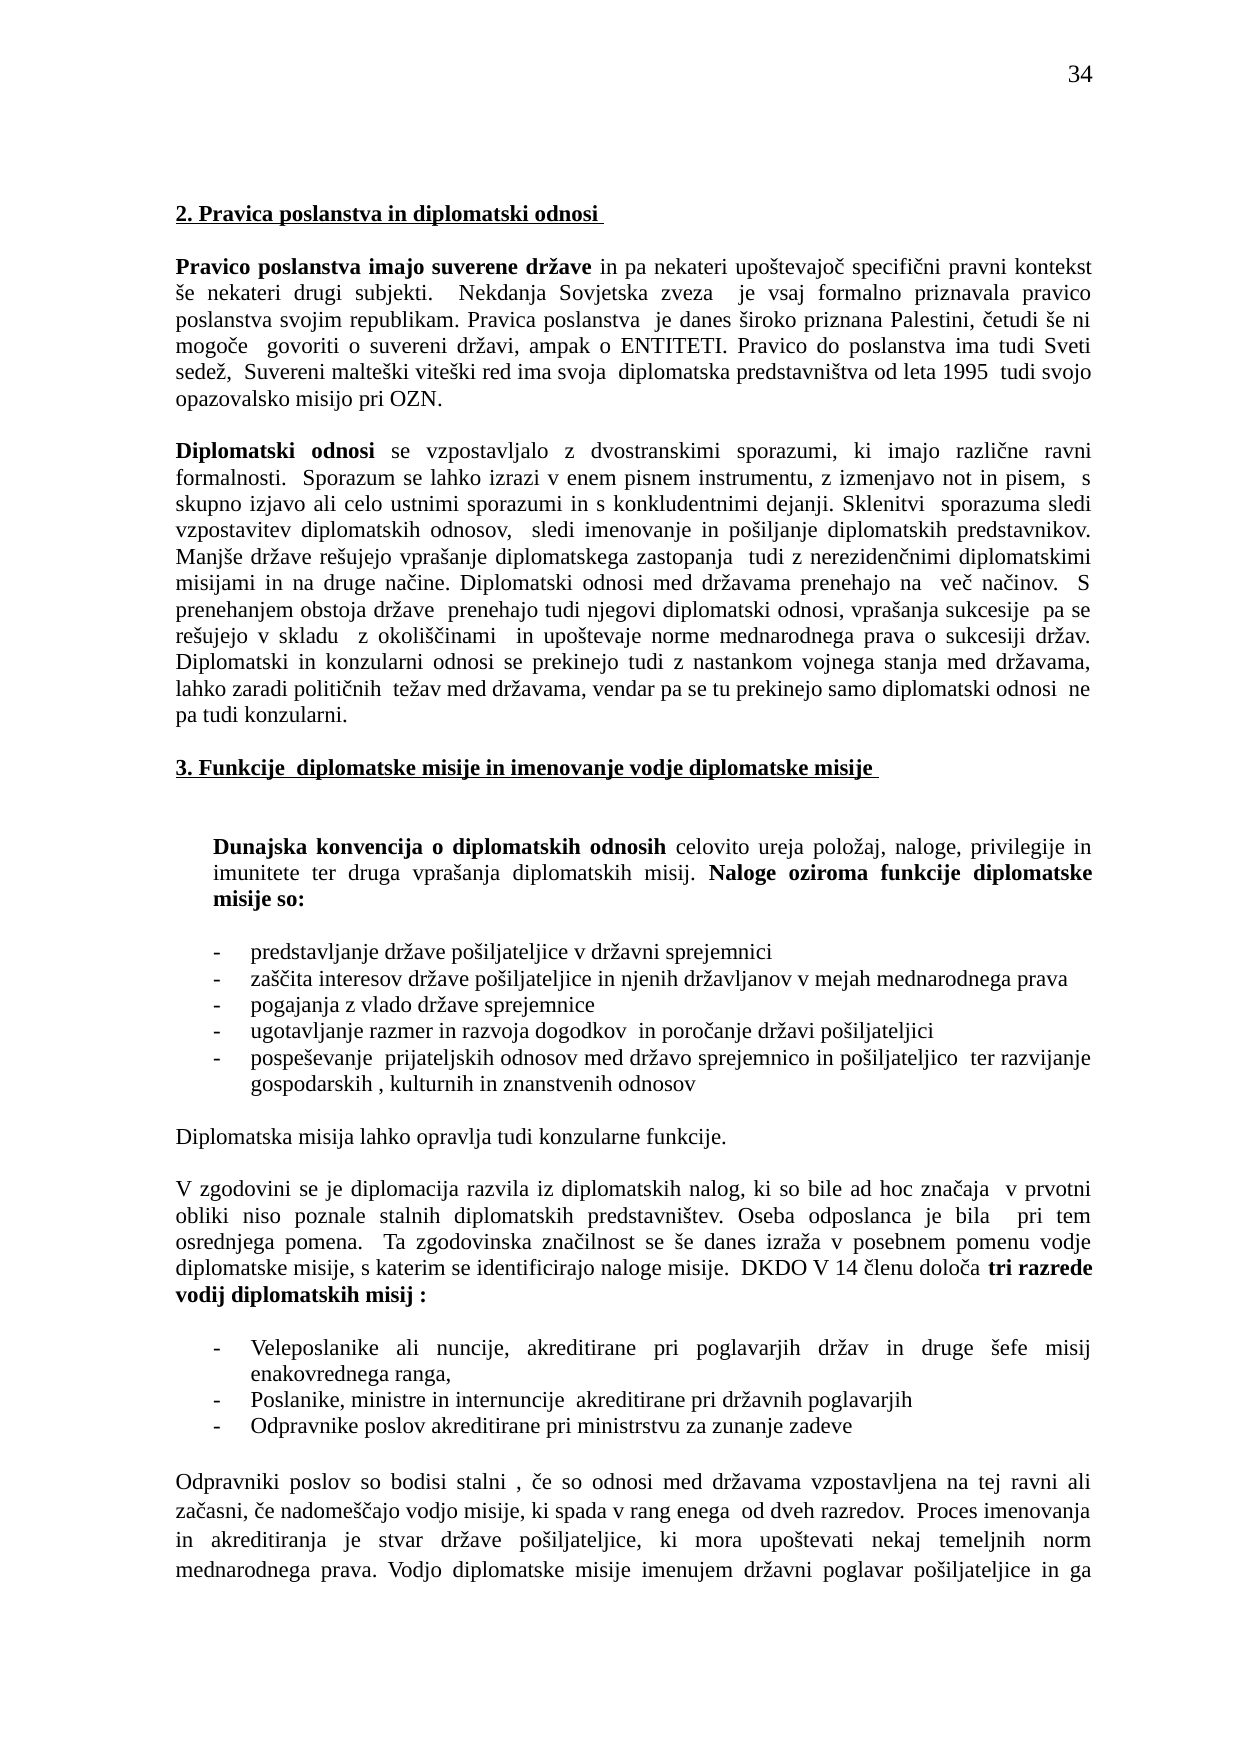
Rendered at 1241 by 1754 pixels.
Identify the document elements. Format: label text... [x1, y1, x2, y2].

text Dunajska konvencija o diplomatskih odnosih celovito ureja položaj, naloge, privilegije in imunitete ter druga vprašanja diplomatskih misij. Naloge oziroma funkcije diplomatske misije so: [213, 833, 1093, 912]
text 2. Pravica poslanstva in diplomatski odnosi [175, 200, 1093, 227]
text Odpravniki poslov so bodisi stalni , če so odnosi med državama vzpostavljena na tej ravni ali začasni, če nadomeščajo vodjo misije, ki spada v rang enega od dveh razredov. Proces imenovanja in akreditiranja je stvar države pošiljateljice, ki mora upoštevati nekaj temeljnih norm mednarodnega prava. Vodjo diplomatske misije imenujem državni poglavar pošiljateljice in ga [175, 1465, 1093, 1582]
text Diplomatski odnosi se vzpostavljalo z dvostranskimi sporazumi, ki imajo različne ravni formalnosti. Sporazum se lahko izrazi v enem pisnem instrumentu, z izmenjavo not in pisem, s skupno izjavo ali celo ustnimi sporazumi in s konkludentnimi dejanji. Sklenitvi sporazuma sledi vzpostavitev diplomatskih odnosov, sledi imenovanje in pošiljanje diplomatskih predstavnikov. Manjše države rešujejo vprašanje diplomatskega zastopanja tudi z nerezidenčnimi diplomatskimi misijami in na druge načine. Diplomatski odnosi med državama prenehajo na več načinov. S prenehanjem obstoja države prenehajo tudi njegovi diplomatski odnosi, vprašanja sukcesije pa se rešujejo v skladu z okoliščinami in upoštevaje norme mednarodnega prava o sukcesiji držav. Diplomatski in konzularni odnosi se prekinejo tudi z nastankom vojnega stanja med državama, lahko zaradi političnih težav med državama, vendar pa se tu prekinejo samo diplomatski odnosi ne pa tudi konzularni. [175, 437, 1093, 727]
list ugotavljanje razmer in razvoja dogodkov in poročanje državi pošiljateljici [213, 1017, 1093, 1044]
text Diplomatska misija lahko opravlja tudi konzularne funkcije. [175, 1123, 1093, 1149]
text V zgodovini se je diplomacija razvila iz diplomatskih nalog, ki so bile ad hoc značaja v prvotni obliki niso poznale stalnih diplomatskih predstavništev. Oseba odposlanca je bila pri tem osrednjega pomena. Ta zgodovinska značilnost se še danes izraža v posebnem pomenu vodje diplomatske misije, s katerim se identificirajo naloge misije. DKDO V 14 členu določa tri razrede vodij diplomatskih misij : [175, 1175, 1093, 1307]
list predstavljanje države pošiljateljice v državni sprejemnici [213, 938, 1093, 964]
list Poslanike, ministre in internuncije akreditirane pri državnih poglavarjih [213, 1386, 1093, 1413]
list pogajanja z vlado države sprejemnice [213, 991, 1093, 1017]
text 3. Funkcije diplomatske misije in imenovanje vodje diplomatske misije [175, 754, 1093, 780]
list Odpravnike poslov akreditirane pri ministrstvu za zunanje zadeve [213, 1413, 1093, 1439]
list pospeševanje prijateljskih odnosov med državo sprejemnico in pošiljateljico ter razvijanje gospodarskih , kulturnih in znanstvenih odnosov [213, 1044, 1093, 1096]
list zaščita interesov države pošiljateljice in njenih državljanov v mejah mednarodnega prava [213, 964, 1093, 991]
text Pravico poslanstva imajo suverene države in pa nekateri upoštevajoč specifični pravni kontekst še nekateri drugi subjekti. Nekdanja Sovjetska zveza je vsaj formalno priznavala pravico poslanstva svojim republikam. Pravica poslanstva je danes široko priznana Palestini, četudi še ni mogoče govoriti o suvereni državi, ampak o ENTITETI. Pravico do poslanstva ima tudi Sveti sedež, Suvereni malteški viteški red ima svoja diplomatska predstavništva od leta 1995 tudi svojo opazovalsko misijo pri OZN. [175, 253, 1093, 411]
list Veleposlanike ali nuncije, akreditirane pri poglavarjih držav in druge šefe misij enakovrednega ranga, [213, 1333, 1093, 1386]
